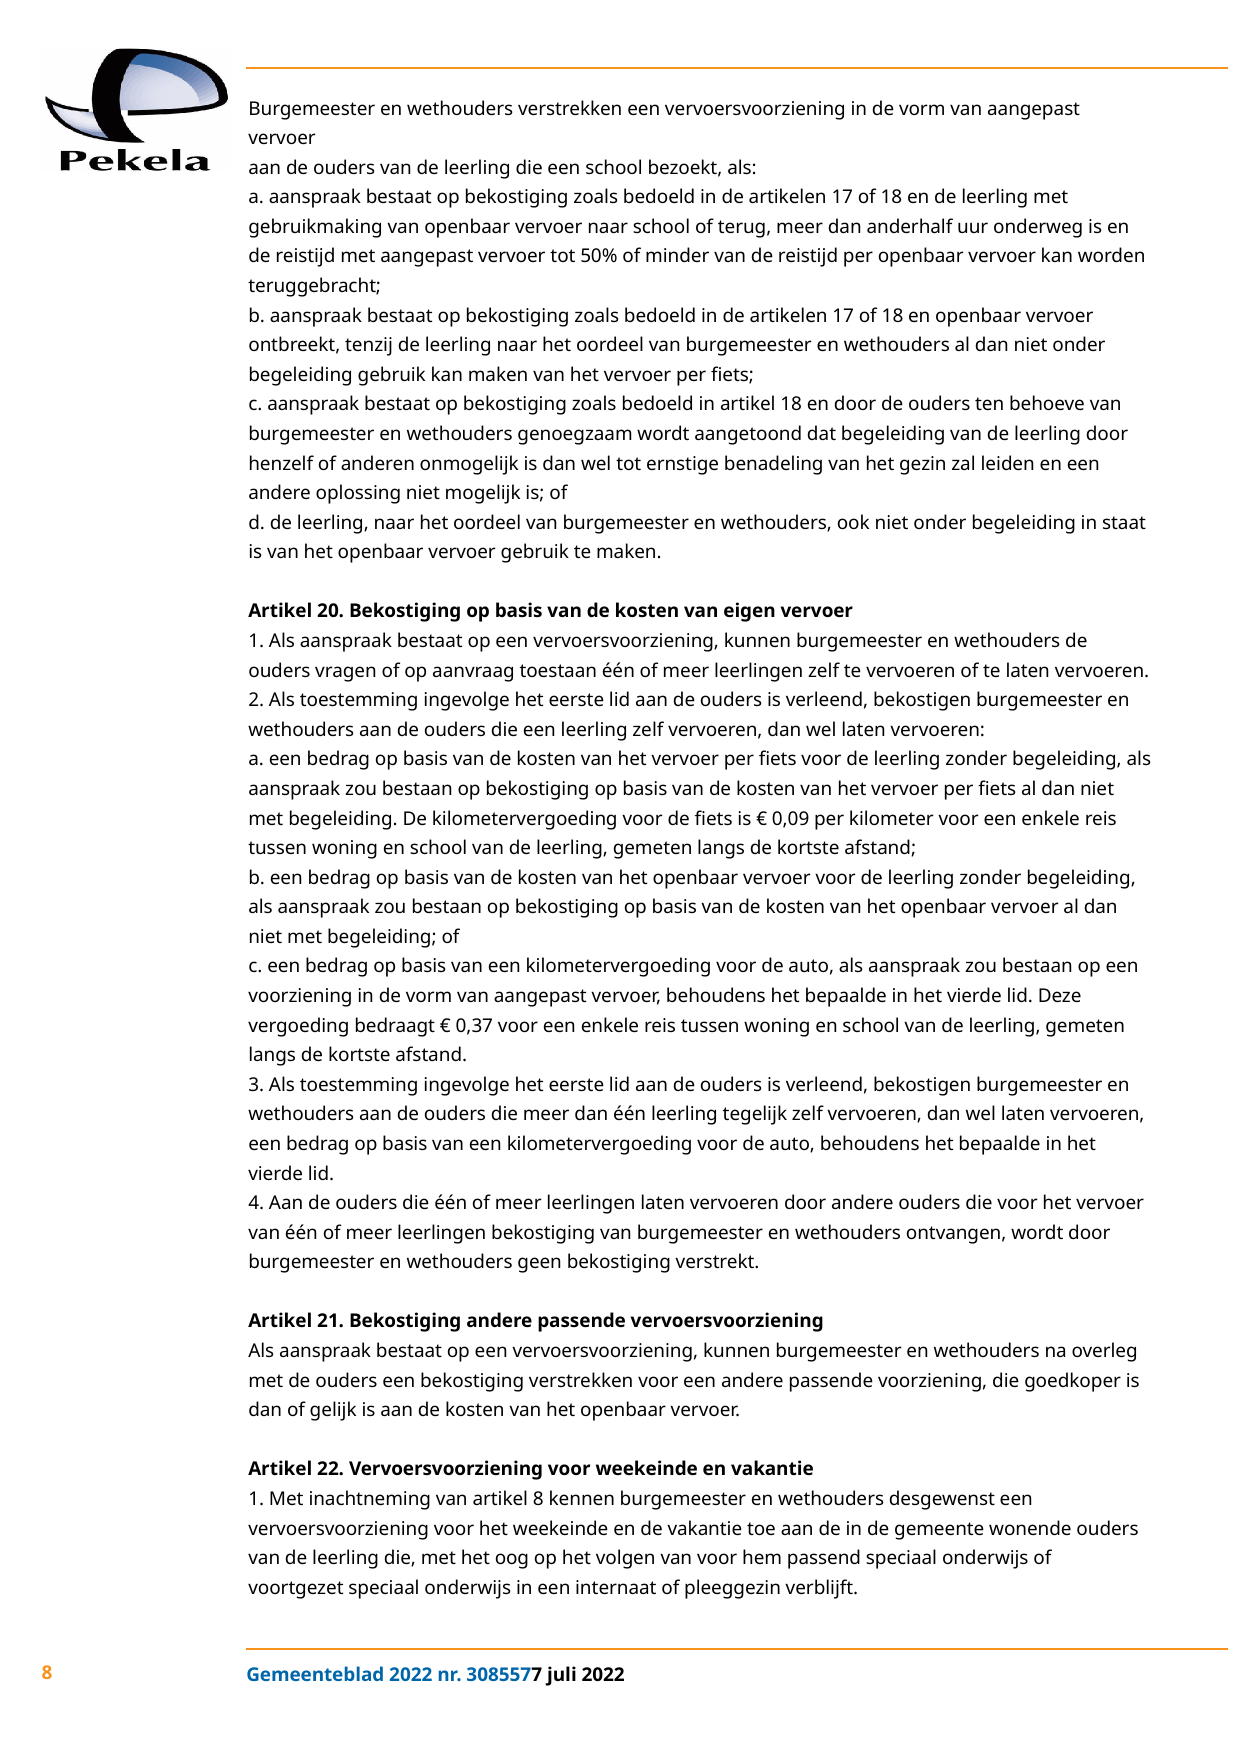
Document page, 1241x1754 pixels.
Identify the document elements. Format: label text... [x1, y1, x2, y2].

text aan de ouders van de leerling die een school bezoekt, als: [248, 154, 1152, 180]
text 1. Met inachtneming van artikel 8 kennen burgemeester en wethouders desgewenst een vervoersvoorziening voor het weekeinde en de vakantie toe aan de in de gemeente wonende ouders van de leerling die, met het oog op het volgen van voor hem passend speciaal onderwijs of voortgezet speciaal onderwijs in een internaat of pleeggezin verblijft. [248, 1485, 1152, 1600]
text 1. Als aanspraak bestaat op een vervoersvoorziening, kunnen burgemeester en wethouders de ouders vragen of op aanvraag toestaan één of meer leerlingen zelf te vervoeren of te laten vervoeren. [248, 627, 1152, 683]
text Als aanspraak bestaat op een vervoersvoorziening, kunnen burgemeester en wethouders na overleg met de ouders een bekostiging verstrekken voor een andere passende voorziening, die goedkoper is dan of gelijk is aan de kosten van het openbaar vervoer. [248, 1337, 1152, 1422]
text Artikel 21. Bekostiging andere passende vervoersvoorziening [248, 1308, 1152, 1333]
text Artikel 20. Bekostiging op basis van de kosten van eigen vervoer [248, 598, 1152, 623]
text 2. Als toestemming ingevolge het eerste lid aan de ouders is verleend, bekostigen burgemeester en wethouders aan de ouders die een leerling zelf vervoeren, dan wel laten vervoeren: [248, 686, 1152, 742]
text b. een bedrag op basis van de kosten van het openbaar vervoer voor de leerling zonder begeleiding, als aanspraak zou bestaan op bekostiging op basis van de kosten van het openbaar vervoer al dan niet met begeleiding; of [248, 864, 1152, 949]
text b. aanspraak bestaat op bekostiging zoals bedoeld in de artikelen 17 of 18 en openbaar vervoer ontbreekt, tenzij de leerling naar het oordeel van burgemeester en wethouders al dan niet onder begeleiding gebruik kan maken van het vervoer per fiets; [248, 302, 1152, 387]
text 4. Aan de ouders die één of meer leerlingen laten vervoeren door andere ouders die voor het vervoer van één of meer leerlingen bekostiging van burgemeester en wethouders ontvangen, wordt door burgemeester en wethouders geen bekostiging verstrekt. [248, 1189, 1152, 1274]
text 3. Als toestemming ingevolge het eerste lid aan de ouders is verleend, bekostigen burgemeester en wethouders aan de ouders die meer dan één leerling tegelijk zelf vervoeren, dan wel laten vervoeren, een bedrag op basis van een kilometervergoeding voor de auto, behoudens het bepaalde in het vierde lid. [248, 1071, 1152, 1186]
text a. aanspraak bestaat op bekostiging zoals bedoeld in de artikelen 17 of 18 en de leerling met gebruikmaking van openbaar vervoer naar school of terug, meer dan anderhalf uur onderweg is en de reistijd met aangepast vervoer tot 50% of minder van de reistijd per openbaar vervoer kan worden teruggebracht; [248, 183, 1152, 298]
text Artikel 22. Vervoersvoorziening voor weekeinde en vakantie [248, 1456, 1152, 1481]
text a. een bedrag op basis van de kosten van het vervoer per fiets voor de leerling zonder begeleiding, als aanspraak zou bestaan op bekostiging op basis van de kosten van het vervoer per fiets al dan niet met begeleiding. De kilometervergoeding voor de fiets is € 0,09 per kilometer voor een enkele reis tussen woning en school van de leerling, gemeten langs de kortste afstand; [248, 746, 1152, 860]
text Burgemeester en wethouders verstrekken een vervoersvoorziening in de vorm van aangepast vervoer [248, 95, 1152, 150]
text d. de leerling, naar het oordeel van burgemeester en wethouders, ook niet onder begeleiding in staat is van het openbaar vervoer gebruik te maken. [248, 509, 1152, 564]
picture [41, 47, 231, 172]
text c. aanspraak bestaat op bekostiging zoals bedoeld in artikel 18 en door de ouders ten behoeve van burgemeester en wethouders genoegzaam wordt aangetoond dat begeleiding van de leerling door henzelf of anderen onmogelijk is dan wel tot ernstige benadeling van het gezin zal leiden en een andere oplossing niet mogelijk is; of [248, 391, 1152, 505]
text c. een bedrag op basis van een kilometervergoeding voor de auto, als aanspraak zou bestaan op een voorziening in de vorm van aangepast vervoer, behoudens het bepaalde in het vierde lid. Deze vergoeding bedraagt € 0,37 voor een enkele reis tussen woning en school van de leerling, gemeten langs de kortste afstand. [248, 953, 1152, 1067]
